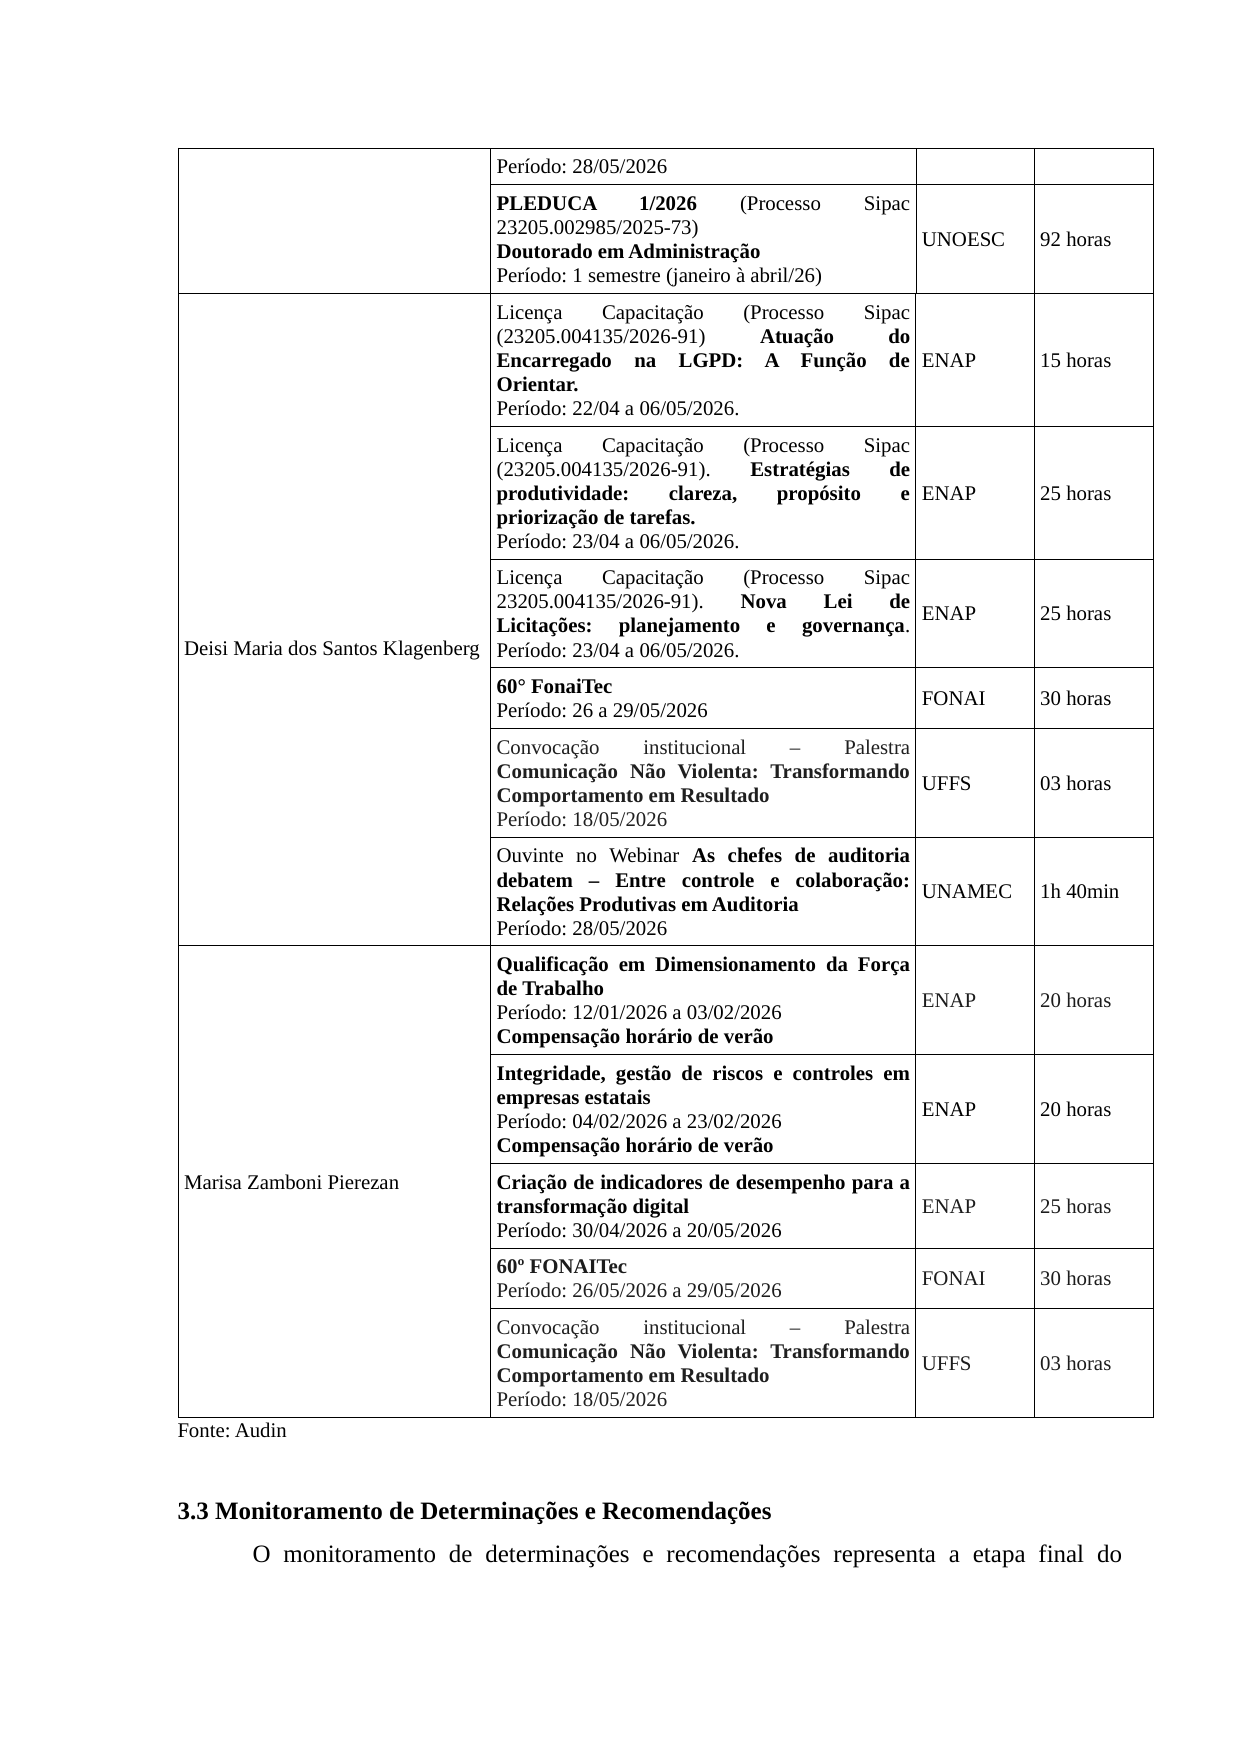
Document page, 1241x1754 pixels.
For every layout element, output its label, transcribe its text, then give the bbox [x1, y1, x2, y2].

table_cell 92 horas [1035, 185, 1153, 293]
table_cell Ouvinte no Webinar As chefes de auditoria debatem – Entre controle e colaboração: Relações Produtivas em Auditoria Período: 28/05/2026 [491, 838, 915, 945]
table_cell 30 horas [1035, 668, 1153, 728]
text Fonte: Audin [177, 1418, 1122, 1442]
table_cell 60º FONAITec Período: 26/05/2026 a 29/05/2026 [491, 1249, 915, 1308]
table_cell 20 horas [1035, 1055, 1153, 1163]
table_cell UFFS [916, 729, 1034, 837]
table_cell UNAMEC [916, 838, 1034, 945]
table_cell ENAP [916, 1164, 1034, 1248]
table_cell Licença Capacitação (Processo Sipac (23205.004135/2026-91) Atuação do Encarregado na LGPD: A Função de Orientar. Período: 22/04 a 06/05/2026. [491, 294, 915, 426]
text O monitoramento de determinações e recomendações representa a etapa final do [177, 1539, 1122, 1568]
table_cell 25 horas [1035, 1164, 1153, 1248]
table_cell 20 horas [1035, 946, 1153, 1054]
table_cell Licença Capacitação (Processo Sipac 23205.004135/2026-91). Nova Lei de Licitações: planejamento e governança. Período: 23/04 a 06/05/2026. [491, 560, 915, 667]
table_cell 03 horas [1035, 1309, 1153, 1417]
table_cell Criação de indicadores de desempenho para a transformação digital Período: 30/04/2026 a 20/05/2026 [491, 1164, 915, 1248]
table_cell Convocação institucional – Palestra Comunicação Não Violenta: Transformando Comportamento em Resultado Período: 18/05/2026 [491, 729, 915, 837]
table_cell [1035, 149, 1153, 184]
table_cell 15 horas [1035, 294, 1153, 426]
table_cell Convocação institucional – Palestra Comunicação Não Violenta: Transformando Comportamento em Resultado Período: 18/05/2026 [491, 1309, 915, 1417]
table_cell 03 horas [1035, 729, 1153, 837]
table_cell Qualificação em Dimensionamento da Força de Trabalho Período: 12/01/2026 a 03/02/2026 Compensação horário de verão [491, 946, 915, 1054]
table_cell ENAP [916, 946, 1034, 1054]
table_cell ENAP [916, 427, 1034, 558]
table_cell Período: 28/05/2026 [491, 149, 916, 184]
table_cell Marisa Zamboni Pierezan [179, 946, 490, 1417]
table_cell ENAP [916, 560, 1034, 667]
table_cell 30 horas [1035, 1249, 1153, 1308]
table_cell PLEDUCA 1/2026 (Processo Sipac 23205.002985/2025-73) Doutorado em Administração Período: 1 semestre (janeiro à abril/26) [491, 185, 916, 293]
table_cell Licença Capacitação (Processo Sipac (23205.004135/2026-91). Estratégias de produtividade: clareza, propósito e priorização de tarefas. Período: 23/04 a 06/05/2026. [491, 427, 915, 558]
table_cell [917, 149, 1034, 184]
table_cell Integridade, gestão de riscos e controles em empresas estatais Período: 04/02/2026 a 23/02/2026 Compensação horário de verão [491, 1055, 915, 1163]
table_cell ENAP [916, 294, 1034, 426]
table_cell 1h 40min [1035, 838, 1153, 945]
table_cell FONAI [916, 668, 1034, 728]
table_cell 25 horas [1035, 560, 1153, 667]
table_cell 60° FonaiTec Período: 26 a 29/05/2026 [491, 668, 915, 728]
subtitle 3.3 Monitoramento de Determinações e Recomendações [177, 1496, 1122, 1525]
table_cell ENAP [916, 1055, 1034, 1163]
table_cell Deisi Maria dos Santos Klagenberg [179, 294, 490, 945]
table_cell UFFS [916, 1309, 1034, 1417]
table_cell FONAI [916, 1249, 1034, 1308]
table_cell UNOESC [917, 185, 1034, 293]
table_cell 25 horas [1035, 427, 1153, 558]
